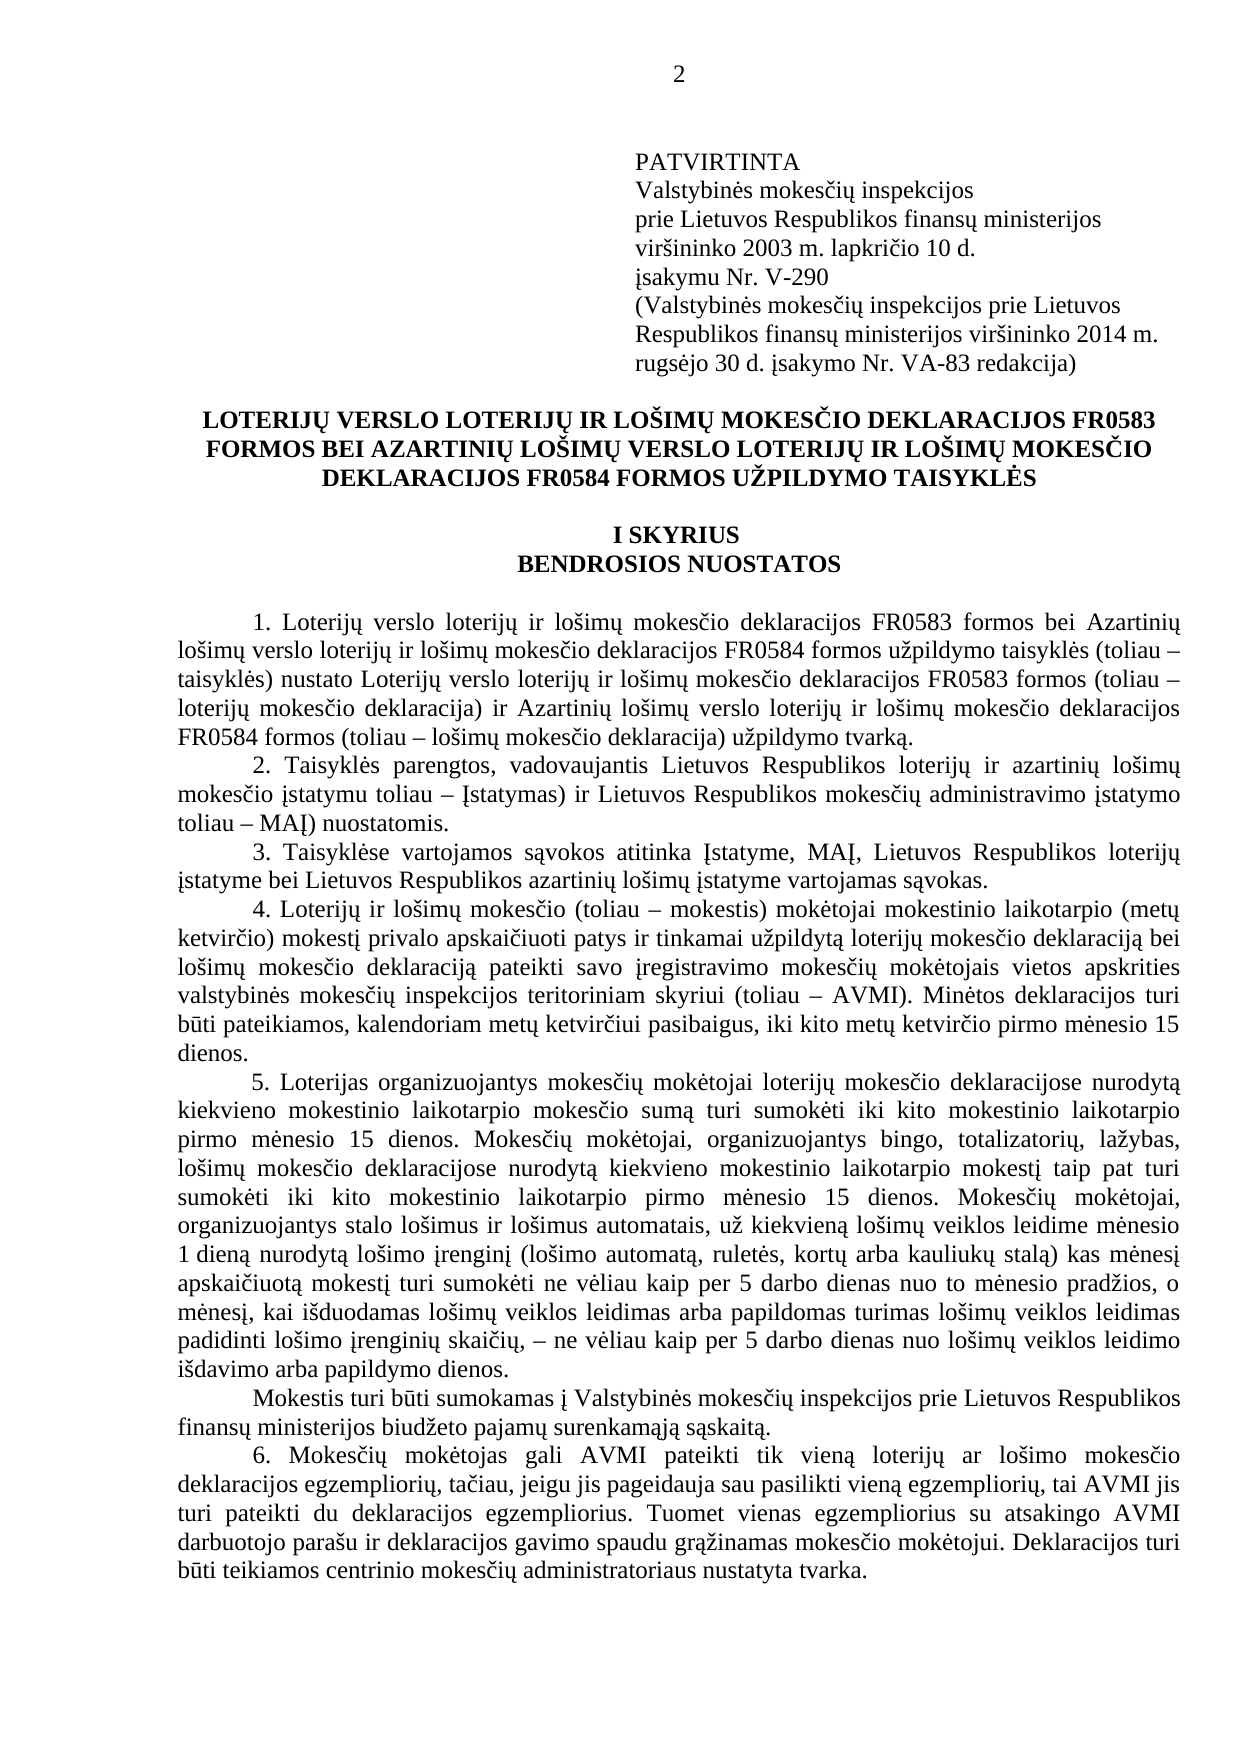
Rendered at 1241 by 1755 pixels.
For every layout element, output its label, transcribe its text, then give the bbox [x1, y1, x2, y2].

text PATVIRTINTA [635, 147, 1181, 176]
text įsakymu Nr. V-290 [635, 262, 1181, 291]
text 6. Mokesčių mokėtojas gali AVMI pateikti tik vieną loterijų ar lošimo mokesčio deklaracijos egzempliorių, tačiau, jeigu jis pageidauja sau pasilikti vieną egzempliorių, tai AVMI jis turi pateikti du deklaracijos egzempliorius. Tuomet vienas egzempliorius su atsakingo AVMI darbuotojo parašu ir deklaracijos gavimo spaudu grąžinamas mokesčio mokėtojui. Deklaracijos turi būti teikiamos centrinio mokesčių administratoriaus nustatyta tvarka. [177, 1441, 1181, 1584]
text 1. Loterijų verslo loterijų ir lošimų mokesčio deklaracijos FR0583 formos bei Azartinių lošimų verslo loterijų ir lošimų mokesčio deklaracijos FR0584 formos užpildymo taisyklės (toliau – taisyklės) nustato Loterijų verslo loterijų ir lošimų mokesčio deklaracijos FR0583 formos (toliau – loterijų mokesčio deklaracija) ir Azartinių lošimų verslo loterijų ir lošimų mokesčio deklaracijos FR0584 formos (toliau – lošimų mokesčio deklaracija) užpildymo tvarką. [177, 607, 1181, 751]
text 5. Loterijas organizuojantys mokesčių mokėtojai loterijų mokesčio deklaracijose nurodytą kiekvieno mokestinio laikotarpio mokesčio sumą turi sumokėti iki kito mokestinio laikotarpio pirmo mėnesio 15 dienos. Mokesčių mokėtojai, organizuojantys bingo, totalizatorių, lažybas, lošimų mokesčio deklaracijose nurodytą kiekvieno mokestinio laikotarpio mokestį taip pat turi sumokėti iki kito mokestinio laikotarpio pirmo mėnesio 15 dienos. Mokesčių mokėtojai, organizuojantys stalo lošimus ir lošimus automatais, už kiekvieną lošimų veiklos leidime mėnesio 1 dieną nurodytą lošimo įrenginį (lošimo automatą, ruletės, kortų arba kauliukų stalą) kas mėnesį apskaičiuotą mokestį turi sumokėti ne vėliau kaip per 5 darbo dienas nuo to mėnesio pradžios, o mėnesį, kai išduodamas lošimų veiklos leidimas arba papildomas turimas lošimų veiklos leidimas padidinti lošimo įrenginių skaičių, – ne vėliau kaip per 5 darbo dienas nuo lošimų veiklos leidimo išdavimo arba papildymo dienos. [177, 1067, 1181, 1383]
text 3. Taisyklėse vartojamos sąvokos atitinka Įstatyme, MAĮ, Lietuvos Respublikos loterijų įstatyme bei Lietuvos Respublikos azartinių lošimų įstatyme vartojamas sąvokas. [177, 837, 1181, 894]
text (Valstybinės mokesčių inspekcijos prie Lietuvos Respublikos finansų ministerijos viršininko 2014 m. rugsėjo 30 d. įsakymo Nr. VA-83 redakcija) [635, 291, 1181, 377]
subtitle BENDROSIOS NUOSTATOS [177, 549, 1181, 578]
text Valstybinės mokesčių inspekcijos [635, 176, 1181, 204]
text prie Lietuvos Respublikos finansų ministerijos viršininko 2003 m. lapkričio 10 d. [635, 204, 1181, 262]
text Mokestis turi būti sumokamas į Valstybinės mokesčių inspekcijos prie Lietuvos Respublikos finansų ministerijos biudžeto pajamų surenkamąją sąskaitą. [177, 1383, 1181, 1441]
text 4. Loterijų ir lošimų mokesčio (toliau – mokestis) mokėtojai mokestinio laikotarpio (metų ketvirčio) mokestį privalo apskaičiuoti patys ir tinkamai užpildytą loterijų mokesčio deklaraciją bei lošimų mokesčio deklaraciją pateikti savo įregistravimo mokesčių mokėtojais vietos apskrities valstybinės mokesčių inspekcijos teritoriniam skyriui (toliau – AVMI). Minėtos deklaracijos turi būti pateikiamos, kalendoriam metų ketvirčiui pasibaigus, iki kito metų ketvirčio pirmo mėnesio 15 dienos. [177, 894, 1181, 1067]
subtitle I SKYRIUS [177, 521, 1181, 549]
text LOTERIJŲ VERSLO LOTERIJŲ IR LOŠIMŲ MOKESČIO DEKLARACIJOS FR0583 FORMOS BEI AZARTINIŲ LOŠIMŲ VERSLO LOTERIJŲ IR LOŠIMŲ MOKESČIO DEKLARACIJOS FR0584 FORMOS UŽPILDYMO TAISYKLĖS [177, 406, 1181, 492]
text 2. Taisyklės parengtos, vadovaujantis Lietuvos Respublikos loterijų ir azartinių lošimų mokesčio įstatymu toliau – Įstatymas) ir Lietuvos Respublikos mokesčių administravimo įstatymo toliau – MAĮ) nuostatomis. [177, 751, 1181, 837]
